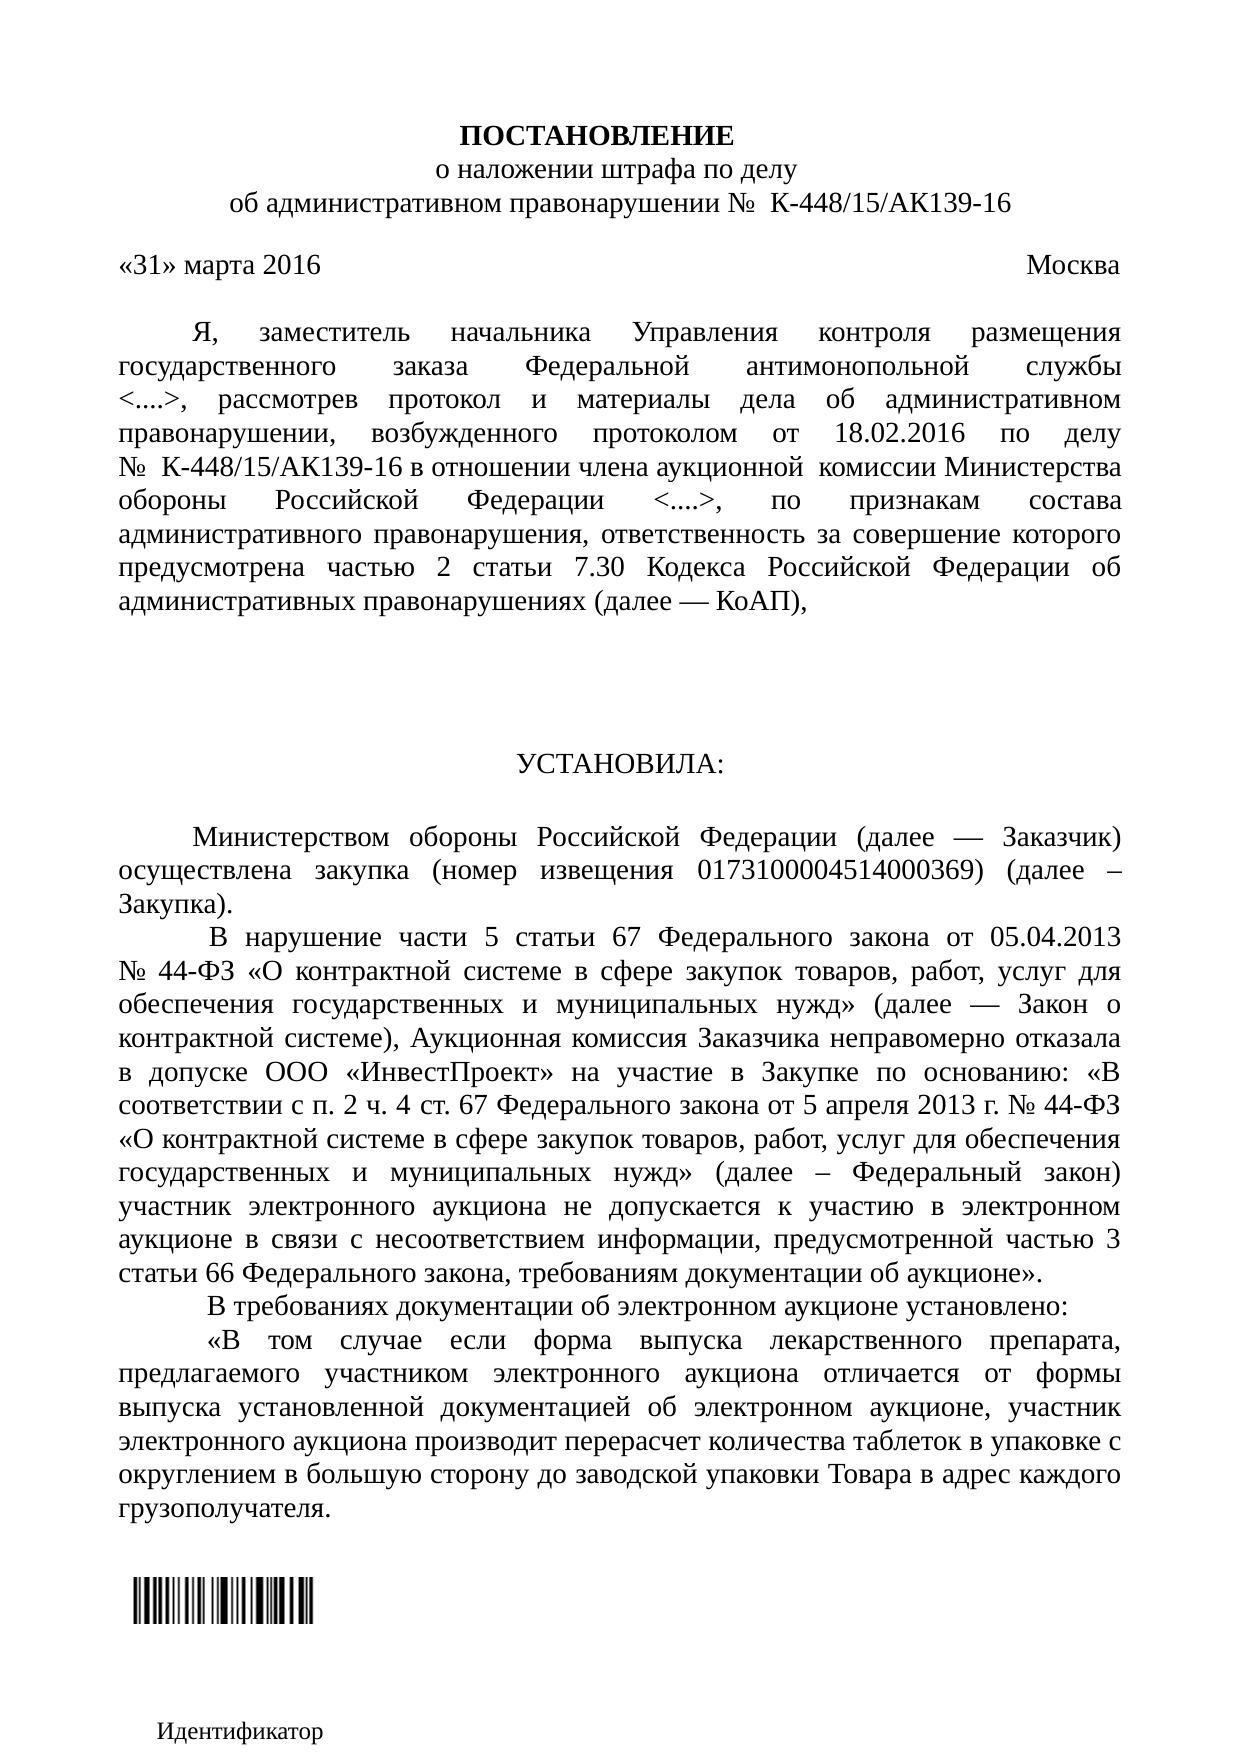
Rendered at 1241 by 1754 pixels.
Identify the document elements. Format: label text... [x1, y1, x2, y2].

text УСТАНОВИЛА: [118, 746, 1122, 779]
picture [118, 1577, 331, 1624]
text об административном правонарушении № К-448/15/АК139-16 [118, 185, 1122, 219]
text Я, заместитель начальника Управления контроля размещения государственного заказа Федеральной антимонопольной службы <....>, рассмотрев протокол и материалы дела об административном правонарушении, возбужденного протоколом от 18.02.2016 по делу № К-448/15/АК139-16 в отношении члена аукционной комиссии Министерства обороны Российской Федерации <....>, по признакам состава административного правонарушения, ответственность за совершение которого предусмотрена частью 2 статьи 7.30 Кодекса Российской Федерации об административных правонарушениях (далее — КоАП), [118, 314, 1122, 616]
text о наложении штрафа по делу [118, 152, 1122, 185]
text В требованиях документации об электронном аукционе установлено: [118, 1288, 1122, 1322]
text ПОСТАНОВЛЕНИЕ [117, 118, 1078, 152]
text Министерством обороны Российской Федерации (далее — Заказчик) осуществлена закупка (номер извещения 0173100004514000369) (далее – Закупка). [118, 819, 1122, 919]
text «31» марта 2016 Москва [118, 247, 1122, 281]
text В нарушение части 5 статьи 67 Федерального закона от 05.04.2013 № 44-ФЗ «О контрактной системе в сфере закупок товаров, работ, услуг для обеспечения государственных и муниципальных нужд» (далее — Закон о контрактной системе), Аукционная комиссия Заказчика неправомерно отказала в допуске ООО «ИнвестПроект» на участие в Закупке по основанию: «В соответствии с п. 2 ч. 4 ст. 67 Федерального закона от 5 апреля 2013 г. № 44-ФЗ «О контрактной системе в сфере закупок товаров, работ, услуг для обеспечения государственных и муниципальных нужд» (далее – Федеральный закон) участник электронного аукциона не допускается к участию в электронном аукционе в связи с несоответствием информации, предусмотренной частью 3 статьи 66 Федерального закона, требованиям документации об аукционе». [118, 919, 1122, 1288]
text «В том случае если форма выпуска лекарственного препарата, предлагаемого участником электронного аукциона отличается от формы выпуска установленной документацией об электронном аукционе, участник электронного аукциона производит перерасчет количества таблеток в упаковке с округлением в большую сторону до заводской упаковки Товара в адрес каждого грузополучателя. [118, 1322, 1122, 1523]
